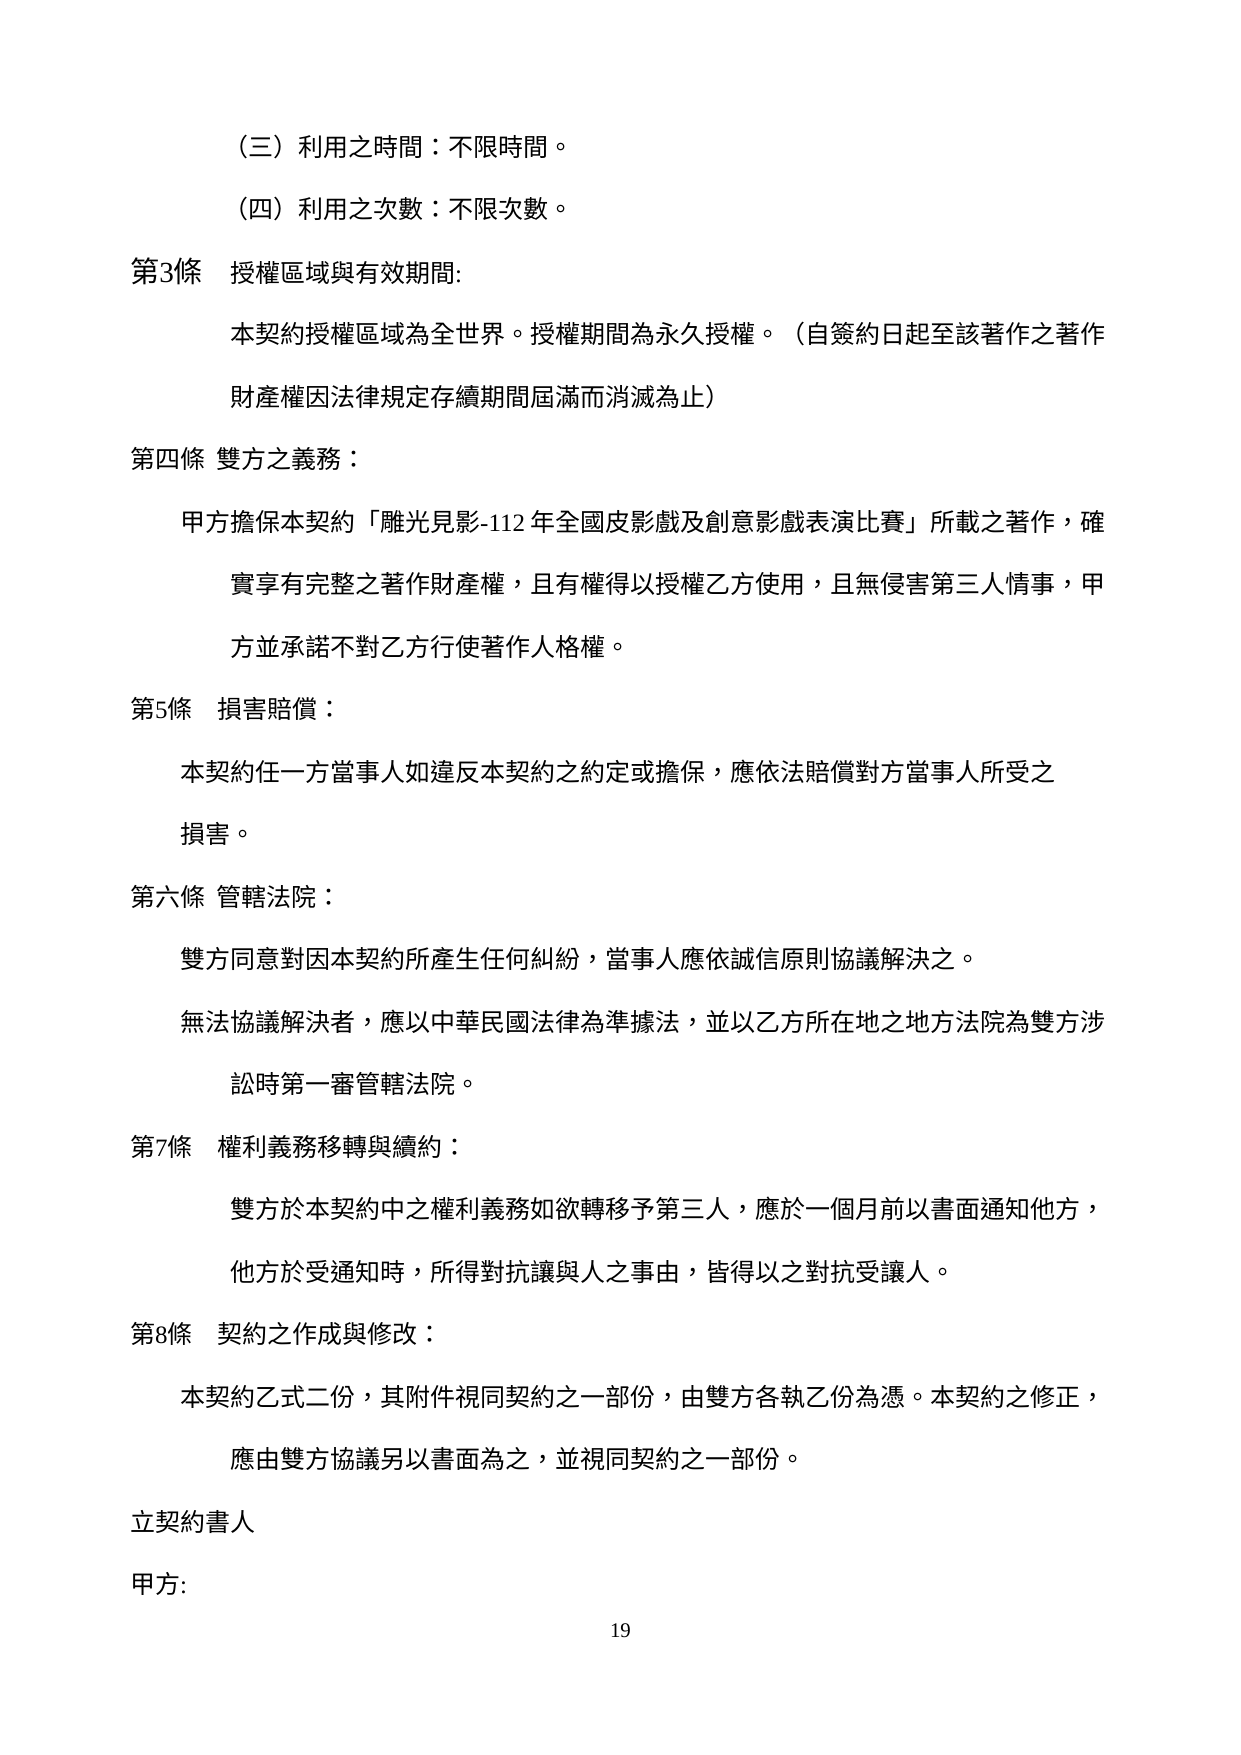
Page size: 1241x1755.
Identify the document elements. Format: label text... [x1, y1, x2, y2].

text 他方於受通知時，所得對抗讓與人之事由，皆得以之對抗受讓人。 [130, 1228, 1110, 1291]
text （三）利用之時間：不限時間。 [224, 103, 1110, 166]
text 甲方: [130, 1541, 1110, 1603]
text 本契約任一方當事人如違反本契約之約定或擔保，應依法賠償對方當事人所受之 [130, 728, 1110, 791]
text 本契約乙式二份，其附件視同契約之一部份，由雙方各執乙份為憑。本契約之修正，應由雙方協議另以書面為之，並視同契約之一部份。 [130, 1353, 1110, 1478]
text 第六條 管轄法院： [130, 853, 1110, 916]
text 立契約書人 [130, 1478, 1110, 1541]
text 第四條 雙方之義務： [130, 416, 1110, 478]
list 損害賠償： [130, 666, 1110, 728]
text （四）利用之次數：不限次數。 [224, 166, 1110, 228]
list 契約之作成與修改： [130, 1291, 1110, 1353]
list 授權區域與有效期間: [130, 228, 1110, 291]
text 雙方同意對因本契約所產生任何糾紛，當事人應依誠信原則協議解決之。 [130, 916, 1110, 978]
text 本契約授權區域為全世界。授權期間為永久授權。（自簽約日起至該著作之著作財產權因法律規定存續期間屆滿而消滅為止） [230, 291, 1110, 416]
text 損害。 [130, 791, 1110, 853]
text 甲方擔保本契約「雕光見影-112年全國皮影戲及創意影戲表演比賽」所載之著作，確實享有完整之著作財產權，且有權得以授權乙方使用，且無侵害第三人情事，甲方並承諾不對乙方行使著作人格權。 [130, 478, 1110, 666]
text 雙方於本契約中之權利義務如欲轉移予第三人，應於一個月前以書面通知他方， [130, 1166, 1110, 1228]
text 無法協議解決者，應以中華民國法律為準據法，並以乙方所在地之地方法院為雙方涉訟時第一審管轄法院。 [130, 978, 1110, 1103]
list 權利義務移轉與續約： [130, 1103, 1110, 1166]
